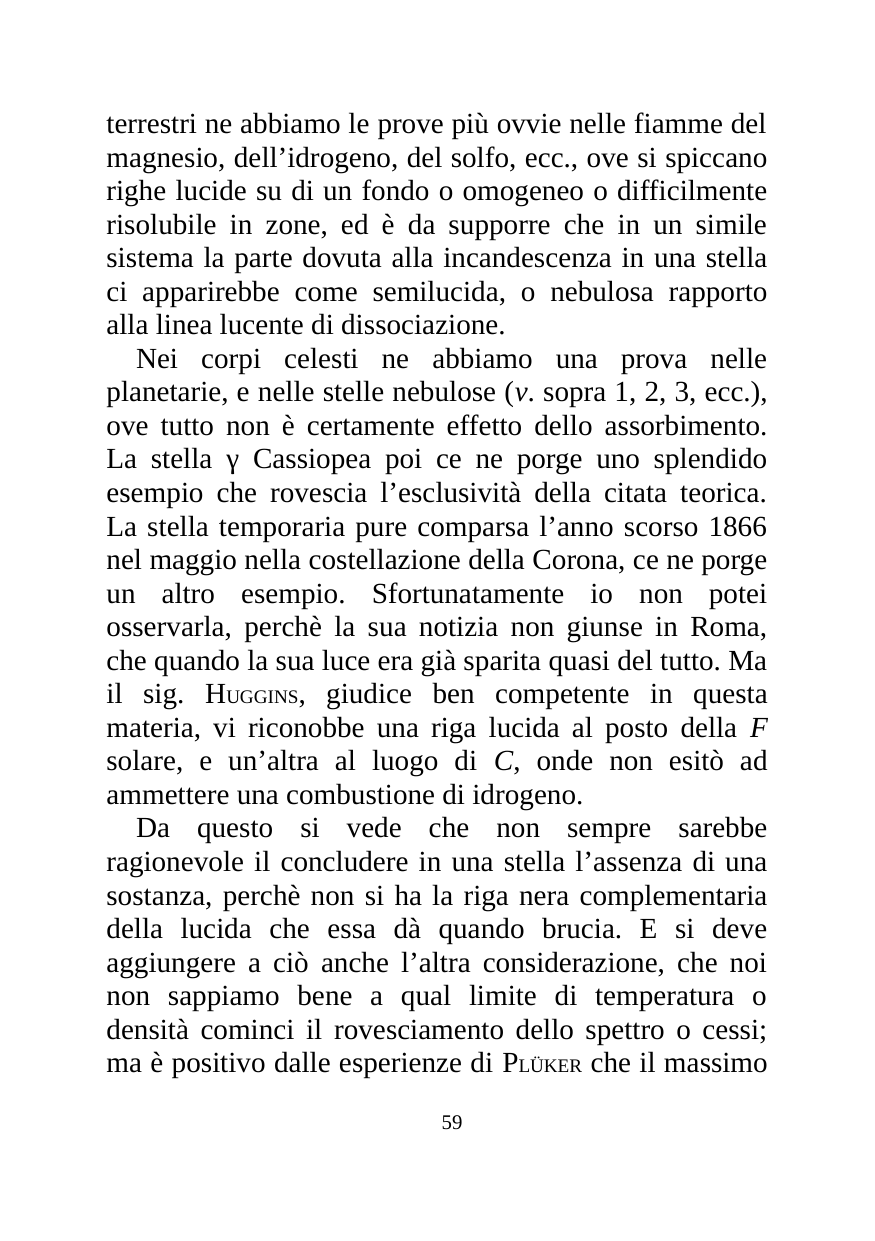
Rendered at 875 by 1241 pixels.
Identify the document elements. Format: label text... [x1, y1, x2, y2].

text Nei corpi celesti ne abbiamo una prova nelle planetarie, e nelle stelle nebulose (v. sopra 1, 2, 3, ecc.), ove tutto non è certamente effetto dello assorbimento. La stella γ Cassiopea poi ce ne porge uno splendido esempio che rovescia l’esclusività della citata teorica. La stella temporaria pure comparsa l’anno scorso 1866 nel maggio nella costellazione della Corona, ce ne porge un altro esempio. Sfortunatamente io non potei osservarla, perchè la sua notizia non giunse in Roma, che quando la sua luce era già sparita quasi del tutto. Ma il sig. Huggins, giudice ben competente in questa materia, vi riconobbe una riga lucida al posto della F solare, e un’altra al luogo di C, onde non esitò ad ammettere una combustione di idrogeno. [106, 341, 768, 811]
text terrestri ne abbiamo le prove più ovvie nelle fiamme del magnesio, dell’idrogeno, del solfo, ecc., ove si spiccano righe lucide su di un fondo o omogeneo o difficilmente risolubile in zone, ed è da supporre che in un simile sistema la parte dovuta alla incandescenza in una stella ci apparirebbe come semilucida, o nebulosa rapporto alla linea lucente di dissociazione. [106, 106, 768, 341]
text Da questo si vede che non sempre sarebbe ragionevole il concludere in una stella l’assenza di una sostanza, perchè non si ha la riga nera complementaria della lucida che essa dà quando brucia. E si deve aggiungere a ciò anche l’altra considerazione, che noi non sappiamo bene a qual limite di temperatura o densità cominci il rovesciamento dello spettro o cessi; ma è positivo dalle esperienze di Plüker che il massimo [106, 811, 768, 1079]
